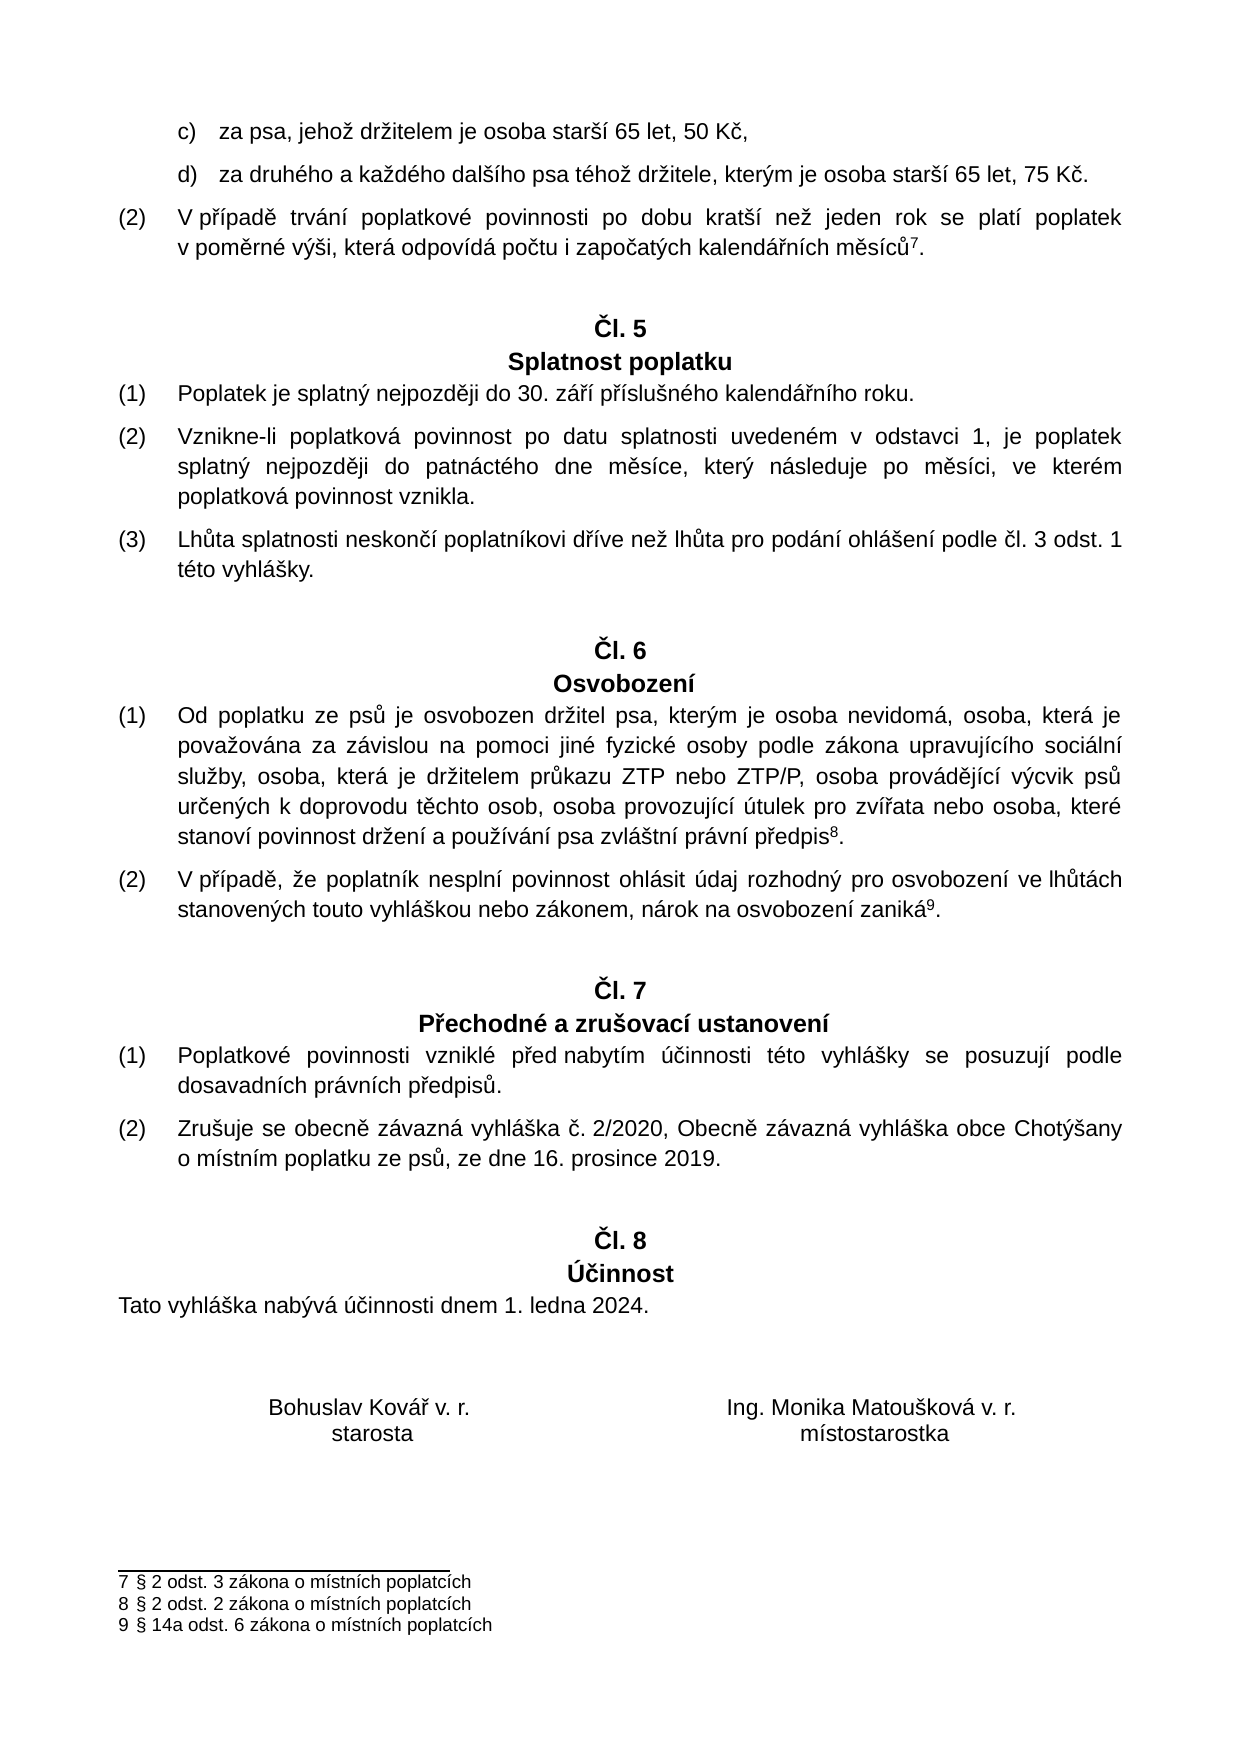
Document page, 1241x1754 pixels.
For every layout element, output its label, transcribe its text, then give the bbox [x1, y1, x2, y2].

list Poplatek je splatný nejpozději do 30. září příslušného kalendářního roku. [118, 380, 1122, 406]
list § 14a odst. 6 zákona o místních poplatcích [118, 1614, 1122, 1635]
list § 2 odst. 2 zákona o místních poplatcích [118, 1592, 1122, 1614]
list § 2 odst. 3 zákona o místních poplatcích [118, 1571, 1122, 1592]
table_header Ing. Monika Matoušková v. r. místostarostka [620, 1334, 1122, 1452]
list V případě trvání poplatkové povinnosti po dobu kratší než jeden rok se platí poplatek v poměrné výši, která odpovídá počtu i započatých kalendářních měsíců. [118, 203, 1122, 260]
subtitle Čl. 8 Účinnost [118, 1226, 1122, 1287]
list Poplatkové povinnosti vzniklé před nabytím účinnosti této vyhlášky se posuzují podle dosavadních právních předpisů. [118, 1042, 1122, 1099]
list za druhého a každého dalšího psa téhož držitele, kterým je osoba starší 65 let, 75 Kč. [177, 161, 1122, 187]
subtitle Čl. 6 Osvobození [118, 636, 1122, 698]
list Lhůta splatnosti neskončí poplatníkovi dříve než lhůta pro podání ohlášení podle čl. 3 odst. 1 této vyhlášky. [118, 526, 1122, 582]
text Tato vyhláška nabývá účinnosti dnem 1. ledna 2024. [118, 1292, 1122, 1318]
table_header Bohuslav Kovář v. r. starosta [118, 1334, 620, 1452]
subtitle Čl. 5 Splatnost poplatku [118, 314, 1122, 376]
list za psa, jehož držitelem je osoba starší 65 let, 50 Kč, [177, 118, 1122, 144]
list Od poplatku ze psů je osvobozen držitel psa, kterým je osoba nevidomá, osoba, která je považována za závislou na pomoci jiné fyzické osoby podle zákona upravujícího sociální služby, osoba, která je držitelem průkazu ZTP nebo ZTP/P, osoba provádějící výcvik psů určených k doprovodu těchto osob, osoba provozující útulek pro zvířata nebo osoba, které stanoví povinnost držení a používání psa zvláštní právní předpis. [118, 702, 1122, 849]
subtitle Čl. 7 Přechodné a zrušovací ustanovení [118, 976, 1122, 1038]
list Zrušuje se obecně závazná vyhláška č. 2/2020, Obecně závazná vyhláška obce Chotýšany o místním poplatku ze psů, ze dne 16. prosince 2019. [118, 1115, 1122, 1172]
list V případě, že poplatník nesplní povinnost ohlásit údaj rozhodný pro osvobození ve lhůtách stanovených touto vyhláškou nebo zákonem, nárok na osvobození zaniká. [118, 866, 1122, 922]
list Vznikne-li poplatková povinnost po datu splatnosti uvedeném v odstavci 1, je poplatek splatný nejpozději do patnáctého dne měsíce, který následuje po měsíci, ve kterém poplatková povinnost vznikla. [118, 423, 1122, 509]
